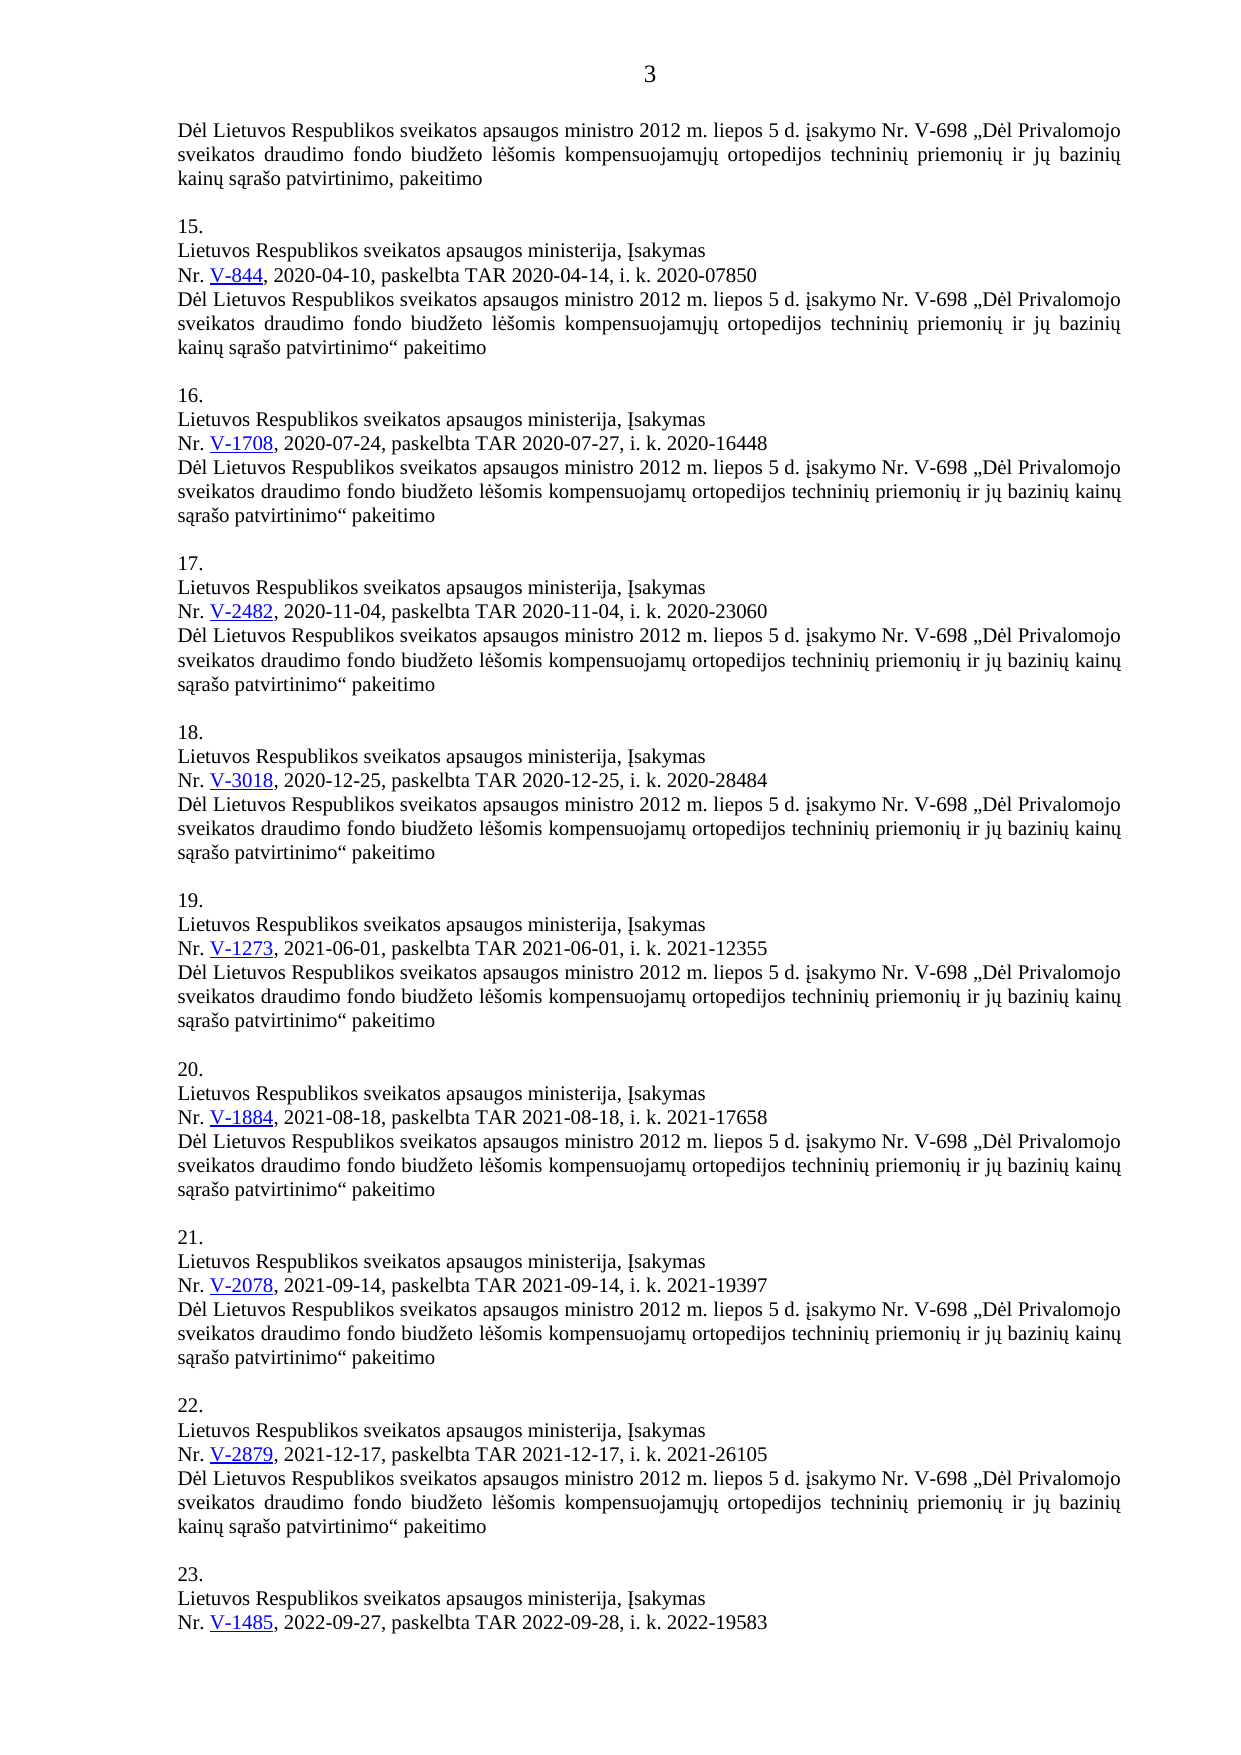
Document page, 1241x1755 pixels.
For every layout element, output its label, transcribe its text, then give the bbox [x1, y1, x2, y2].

text 18. [177, 720, 1122, 744]
text Dėl Lietuvos Respublikos sveikatos apsaugos ministro 2012 m. liepos 5 d. įsakymo Nr. V-698 „Dėl Privalomojo sveikatos draudimo fondo biudžeto lėšomis kompensuojamų ortopedijos techninių priemonių ir jų bazinių kainų sąrašo patvirtinimo“ pakeitimo [177, 623, 1122, 696]
text Dėl Lietuvos Respublikos sveikatos apsaugos ministro 2012 m. liepos 5 d. įsakymo Nr. V-698 „Dėl Privalomojo sveikatos draudimo fondo biudžeto lėšomis kompensuojamų ortopedijos techninių priemonių ir jų bazinių kainų sąrašo patvirtinimo“ pakeitimo [177, 792, 1122, 864]
text Nr. V-1884, 2021-08-18, paskelbta TAR 2021-08-18, i. k. 2021-17658 [177, 1105, 1122, 1129]
text Lietuvos Respublikos sveikatos apsaugos ministerija, Įsakymas [177, 744, 1122, 768]
text 16. [177, 383, 1122, 407]
text 20. [177, 1057, 1122, 1081]
text Nr. V-1485, 2022-09-27, paskelbta TAR 2022-09-28, i. k. 2022-19583 [177, 1610, 1122, 1634]
text Lietuvos Respublikos sveikatos apsaugos ministerija, Įsakymas [177, 238, 1122, 262]
text Lietuvos Respublikos sveikatos apsaugos ministerija, Įsakymas [177, 575, 1122, 599]
text 22. [177, 1393, 1122, 1417]
text 15. [177, 214, 1122, 238]
text Lietuvos Respublikos sveikatos apsaugos ministerija, Įsakymas [177, 1081, 1122, 1105]
text 21. [177, 1225, 1122, 1249]
text Dėl Lietuvos Respublikos sveikatos apsaugos ministro 2012 m. liepos 5 d. įsakymo Nr. V-698 „Dėl Privalomojo sveikatos draudimo fondo biudžeto lėšomis kompensuojamųjų ortopedijos techninių priemonių ir jų bazinių kainų sąrašo patvirtinimo“ pakeitimo [177, 1466, 1122, 1538]
text Dėl Lietuvos Respublikos sveikatos apsaugos ministro 2012 m. liepos 5 d. įsakymo Nr. V-698 „Dėl Privalomojo sveikatos draudimo fondo biudžeto lėšomis kompensuojamųjų ortopedijos techninių priemonių ir jų bazinių kainų sąrašo patvirtinimo, pakeitimo [177, 118, 1122, 190]
text Nr. V-1273, 2021-06-01, paskelbta TAR 2021-06-01, i. k. 2021-12355 [177, 936, 1122, 960]
text Dėl Lietuvos Respublikos sveikatos apsaugos ministro 2012 m. liepos 5 d. įsakymo Nr. V-698 „Dėl Privalomojo sveikatos draudimo fondo biudžeto lėšomis kompensuojamų ortopedijos techninių priemonių ir jų bazinių kainų sąrašo patvirtinimo“ pakeitimo [177, 455, 1122, 527]
text 19. [177, 888, 1122, 912]
text Dėl Lietuvos Respublikos sveikatos apsaugos ministro 2012 m. liepos 5 d. įsakymo Nr. V-698 „Dėl Privalomojo sveikatos draudimo fondo biudžeto lėšomis kompensuojamų ortopedijos techninių priemonių ir jų bazinių kainų sąrašo patvirtinimo“ pakeitimo [177, 1297, 1122, 1369]
text Lietuvos Respublikos sveikatos apsaugos ministerija, Įsakymas [177, 407, 1122, 431]
text Dėl Lietuvos Respublikos sveikatos apsaugos ministro 2012 m. liepos 5 d. įsakymo Nr. V-698 „Dėl Privalomojo sveikatos draudimo fondo biudžeto lėšomis kompensuojamų ortopedijos techninių priemonių ir jų bazinių kainų sąrašo patvirtinimo“ pakeitimo [177, 960, 1122, 1032]
text Nr. V-2482, 2020-11-04, paskelbta TAR 2020-11-04, i. k. 2020-23060 [177, 599, 1122, 623]
text Lietuvos Respublikos sveikatos apsaugos ministerija, Įsakymas [177, 1417, 1122, 1442]
text Nr. V-2078, 2021-09-14, paskelbta TAR 2021-09-14, i. k. 2021-19397 [177, 1273, 1122, 1297]
text 23. [177, 1562, 1122, 1586]
text Nr. V-2879, 2021-12-17, paskelbta TAR 2021-12-17, i. k. 2021-26105 [177, 1442, 1122, 1466]
text Dėl Lietuvos Respublikos sveikatos apsaugos ministro 2012 m. liepos 5 d. įsakymo Nr. V-698 „Dėl Privalomojo sveikatos draudimo fondo biudžeto lėšomis kompensuojamų ortopedijos techninių priemonių ir jų bazinių kainų sąrašo patvirtinimo“ pakeitimo [177, 1129, 1122, 1201]
text Lietuvos Respublikos sveikatos apsaugos ministerija, Įsakymas [177, 1586, 1122, 1610]
text Lietuvos Respublikos sveikatos apsaugos ministerija, Įsakymas [177, 912, 1122, 936]
text 17. [177, 551, 1122, 575]
text Dėl Lietuvos Respublikos sveikatos apsaugos ministro 2012 m. liepos 5 d. įsakymo Nr. V-698 „Dėl Privalomojo sveikatos draudimo fondo biudžeto lėšomis kompensuojamųjų ortopedijos techninių priemonių ir jų bazinių kainų sąrašo patvirtinimo“ pakeitimo [177, 287, 1122, 359]
text Lietuvos Respublikos sveikatos apsaugos ministerija, Įsakymas [177, 1249, 1122, 1273]
text Nr. V-844, 2020-04-10, paskelbta TAR 2020-04-14, i. k. 2020-07850 [177, 262, 1122, 287]
text Nr. V-1708, 2020-07-24, paskelbta TAR 2020-07-27, i. k. 2020-16448 [177, 431, 1122, 455]
text Nr. V-3018, 2020-12-25, paskelbta TAR 2020-12-25, i. k. 2020-28484 [177, 768, 1122, 792]
